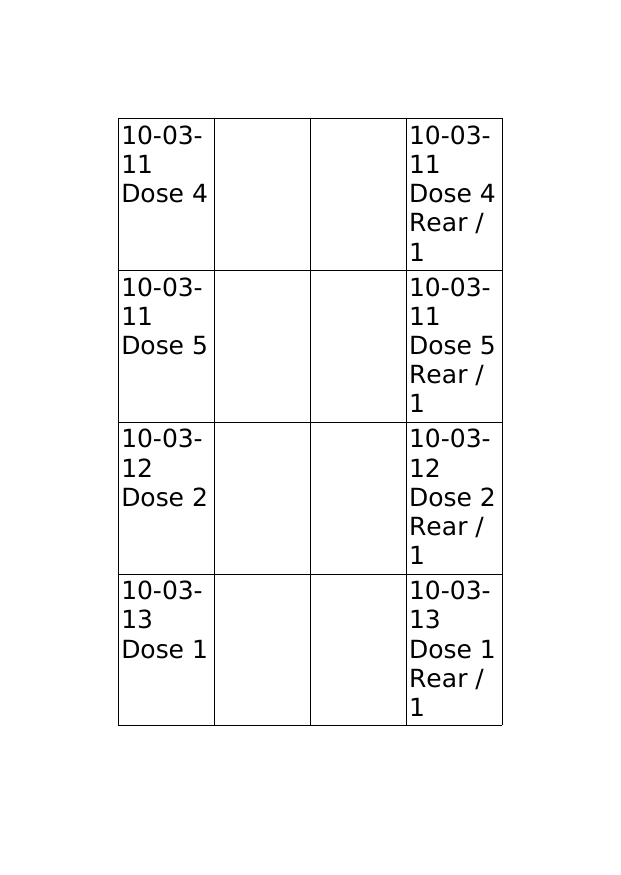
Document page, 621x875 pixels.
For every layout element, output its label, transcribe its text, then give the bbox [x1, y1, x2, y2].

table_cell [215, 575, 310, 725]
table_cell 10-03-11 Dose 4 [119, 119, 214, 270]
table_cell [215, 271, 310, 422]
table_cell 10-03-13 Dose 1 Rear / 1 [407, 575, 502, 725]
table_cell 10-03-12 Dose 2 Rear / 1 [407, 423, 502, 573]
table_cell 10-03-13 Dose 1 [119, 575, 214, 725]
table_cell 10-03-11 Dose 4 Rear / 1 [407, 119, 502, 270]
table_cell [215, 423, 310, 573]
table_cell [311, 575, 406, 725]
table_cell 10-03-12 Dose 2 [119, 423, 214, 573]
table_cell [311, 271, 406, 422]
table_cell 10-03-11 Dose 5 [119, 271, 214, 422]
table_cell [311, 119, 406, 270]
table_cell [215, 119, 310, 270]
table_cell [311, 423, 406, 573]
table_cell 10-03-11 Dose 5 Rear / 1 [407, 271, 502, 422]
